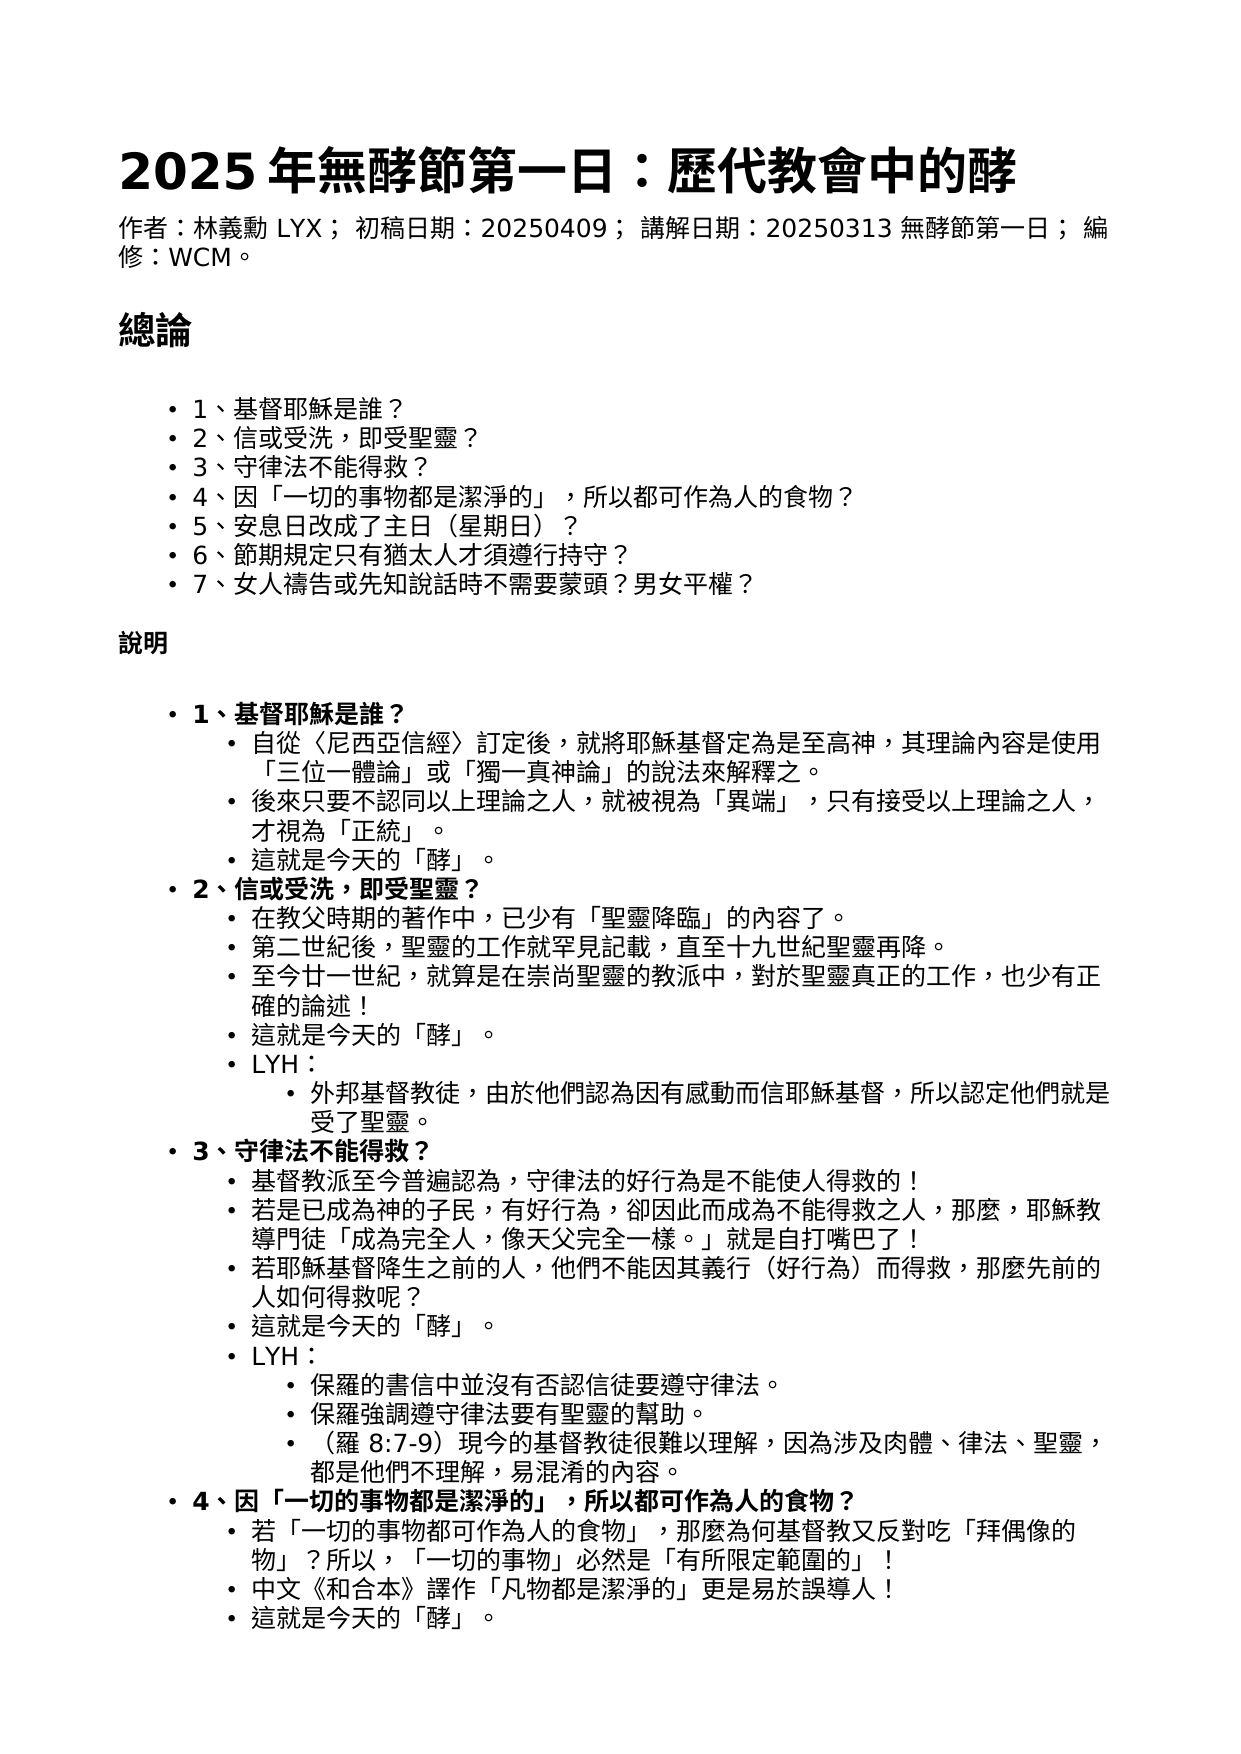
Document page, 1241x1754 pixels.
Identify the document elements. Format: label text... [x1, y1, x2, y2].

list 中文《和合本》譯作「凡物都是潔淨的」更是易於誤導人！ [236, 1575, 1122, 1604]
list 保羅強調遵守律法要有聖靈的幫助。 [295, 1400, 1122, 1429]
list 保羅的書信中並沒有否認信徒要遵守律法。 [295, 1371, 1122, 1400]
subtitle 總論 [118, 310, 1122, 353]
list 1、基督耶穌是誰？ [177, 395, 1122, 424]
list 外邦基督教徒，由於他們認為因有感動而信耶穌基督，所以認定他們就是受了聖靈。 [295, 1079, 1122, 1138]
list 後來只要不認同以上理論之人，就被視為「異端」，只有接受以上理論之人，才視為「正統」。 [236, 788, 1122, 846]
list 4、因「一切的事物都是潔淨的」，所以都可作為人的食物？ [177, 483, 1122, 512]
list 6、節期規定只有猶太人才須遵行持守？ [177, 541, 1122, 570]
list LYH： [236, 1342, 1122, 1371]
list 4、因「一切的事物都是潔淨的」，所以都可作為人的食物？ [177, 1488, 1122, 1517]
list 基督教派至今普遍認為，守律法的好行為是不能使人得救的！ [236, 1167, 1122, 1196]
list 第二世紀後，聖靈的工作就罕見記載，直至十九世紀聖靈再降。 [236, 933, 1122, 963]
list 若是已成為神的子民，有好行為，卻因此而成為不能得救之人，那麼，耶穌教導門徒「成為完全人，像天父完全一樣。」就是自打嘴巴了！ [236, 1196, 1122, 1254]
subtitle 2025年無酵節第一日：歷代教會中的酵 [118, 143, 1122, 201]
list 2、信或受洗，即受聖靈？ [177, 424, 1122, 454]
list 自從〈尼西亞信經〉訂定後，就將耶穌基督定為是至高神，其理論內容是使用「三位一體論」或「獨一真神論」的說法來解釋之。 [236, 729, 1122, 788]
text 說明 [118, 629, 1122, 658]
list 若「一切的事物都可作為人的食物」，那麼為何基督教又反對吃「拜偶像的物」？所以，「一切的事物」必然是「有所限定範圍的」！ [236, 1517, 1122, 1575]
list LYH： [236, 1050, 1122, 1079]
list 2、信或受洗，即受聖靈？ [177, 875, 1122, 904]
text 作者：林義勳 LYX； 初稿日期：20250409； 講解日期：20250313 無酵節第一日； 編修：WCM。 [118, 214, 1122, 272]
list 5、安息日改成了主日（星期日）？ [177, 512, 1122, 541]
list 這就是今天的「酵」。 [236, 1313, 1122, 1342]
list 7、女人禱告或先知說話時不需要蒙頭？男女平權？ [177, 570, 1122, 599]
list 3、守律法不能得救？ [177, 454, 1122, 483]
list （羅 8:7-9）現今的基督教徒很難以理解，因為涉及肉體、律法、聖靈，都是他們不理解，易混淆的內容。 [295, 1429, 1122, 1488]
list 若耶穌基督降生之前的人，他們不能因其義行（好行為）而得救，那麼先前的人如何得救呢？ [236, 1254, 1122, 1313]
list 至今廿一世紀，就算是在崇尚聖靈的教派中，對於聖靈真正的工作，也少有正確的論述！ [236, 963, 1122, 1021]
list 這就是今天的「酵」。 [236, 1021, 1122, 1050]
list 在教父時期的著作中，已少有「聖靈降臨」的內容了。 [236, 904, 1122, 933]
list 這就是今天的「酵」。 [236, 1604, 1122, 1633]
list 1、基督耶穌是誰？ [177, 700, 1122, 729]
list 3、守律法不能得救？ [177, 1138, 1122, 1167]
list 這就是今天的「酵」。 [236, 846, 1122, 875]
